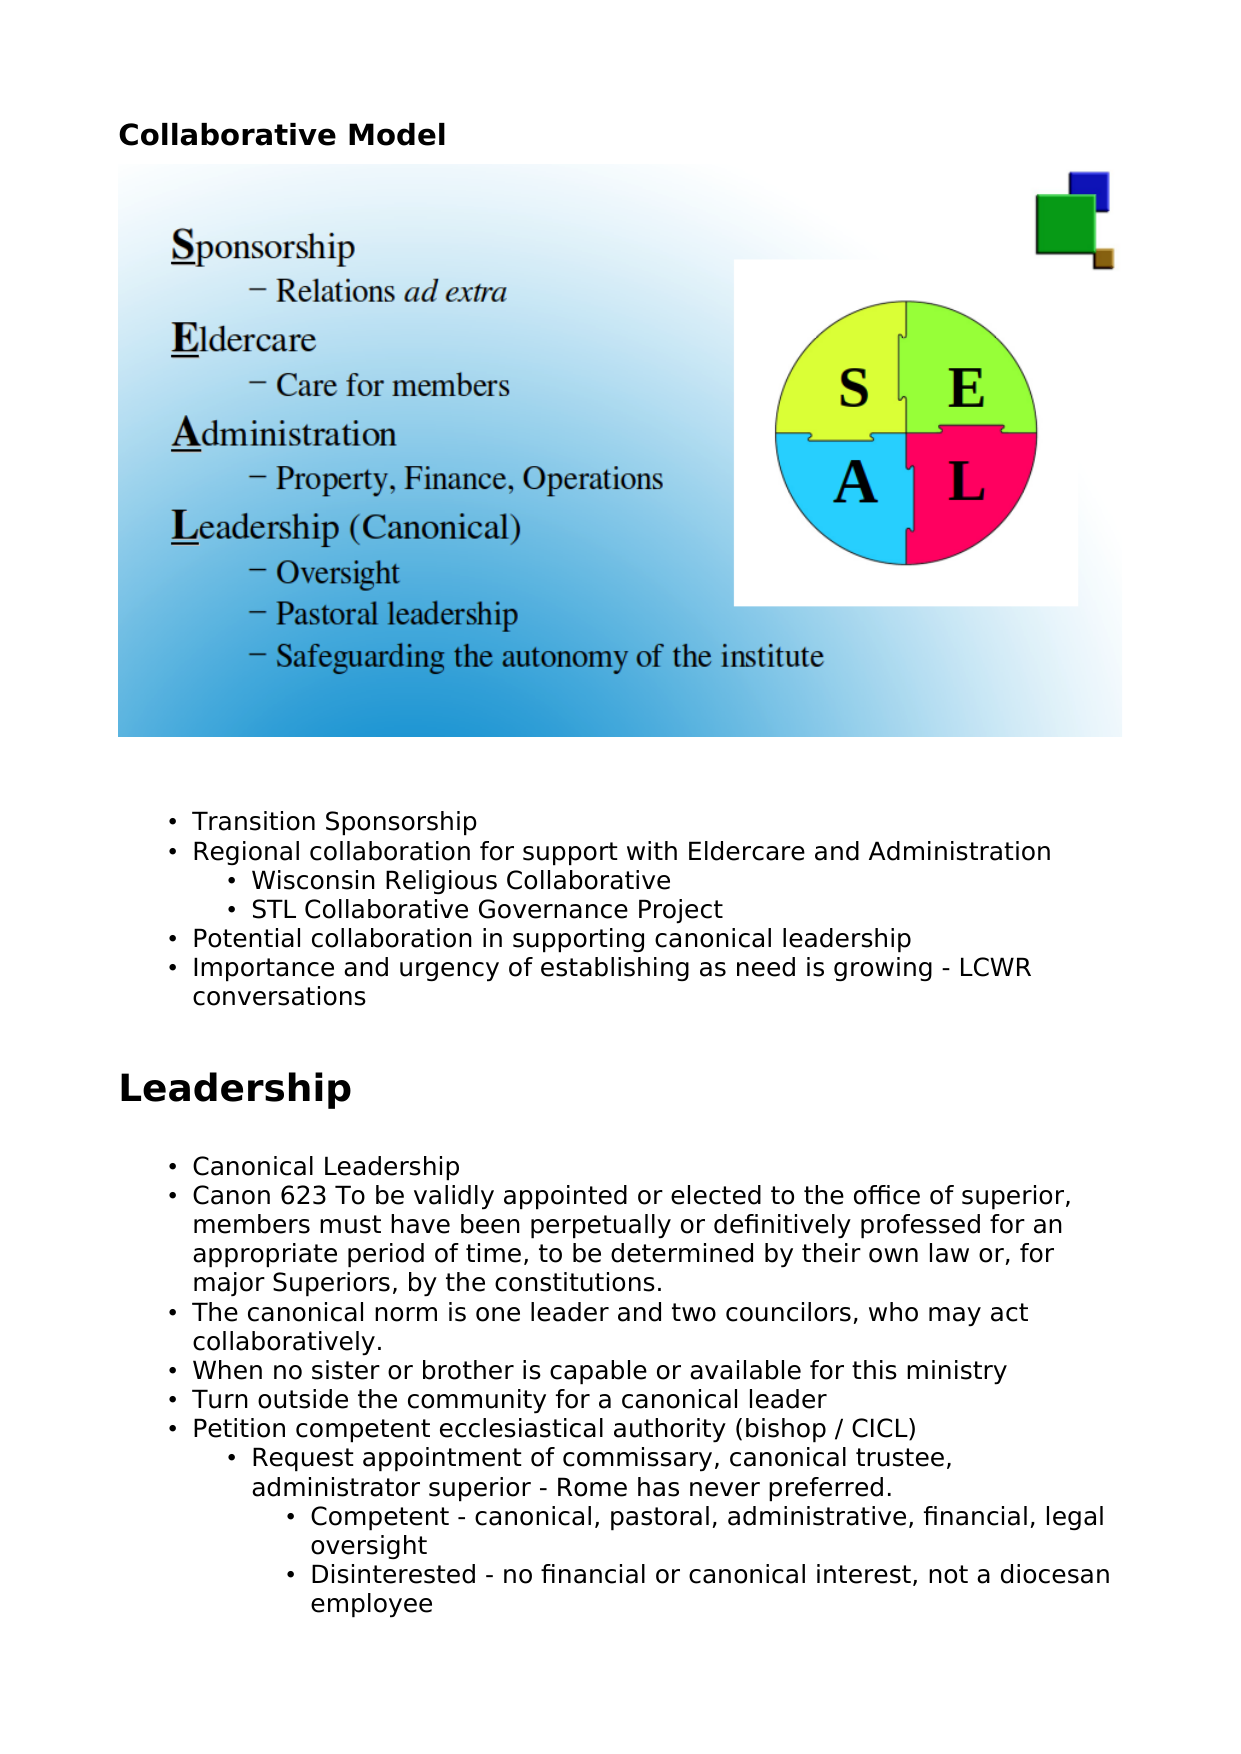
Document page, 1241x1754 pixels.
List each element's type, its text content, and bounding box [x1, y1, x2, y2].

list Regional collaboration for support with Eldercare and Administration [177, 837, 1122, 866]
list Turn outside the community for a canonical leader [177, 1385, 1122, 1414]
list Transition Sponsorship [177, 808, 1122, 837]
list Request appointment of commissary, canonical trustee, administrator superior - Rome has never preferred. [236, 1443, 1122, 1502]
list When no sister or brother is capable or available for this ministry [177, 1356, 1122, 1385]
list Disinterested - no financial or canonical interest, not a diocesan employee [295, 1560, 1122, 1618]
list Canonical Leadership [177, 1152, 1122, 1181]
list Canon 623 To be validly appointed or elected to the office of superior, members must have been perpetually or definitively professed for an appropriate period of time, to be determined by their own law or, for major Superiors, by the constitutions. [177, 1181, 1122, 1298]
subtitle Leadership [118, 1066, 1122, 1110]
list The canonical norm is one leader and two councilors, who may act collaboratively. [177, 1298, 1122, 1356]
list Wisconsin Religious Collaborative [236, 866, 1122, 895]
list Petition competent ecclesiastical authority (bishop / CICL) [177, 1414, 1122, 1443]
list Potential collaboration in supporting canonical leadership [177, 924, 1122, 953]
list Importance and urgency of establishing as need is growing - LCWR conversations [177, 953, 1122, 1012]
list Competent - canonical, pastoral, administrative, financial, legal oversight [295, 1502, 1122, 1560]
picture [118, 164, 1123, 737]
list STL Collaborative Governance Project [236, 895, 1122, 924]
subtitle Collaborative Model [118, 118, 1122, 152]
